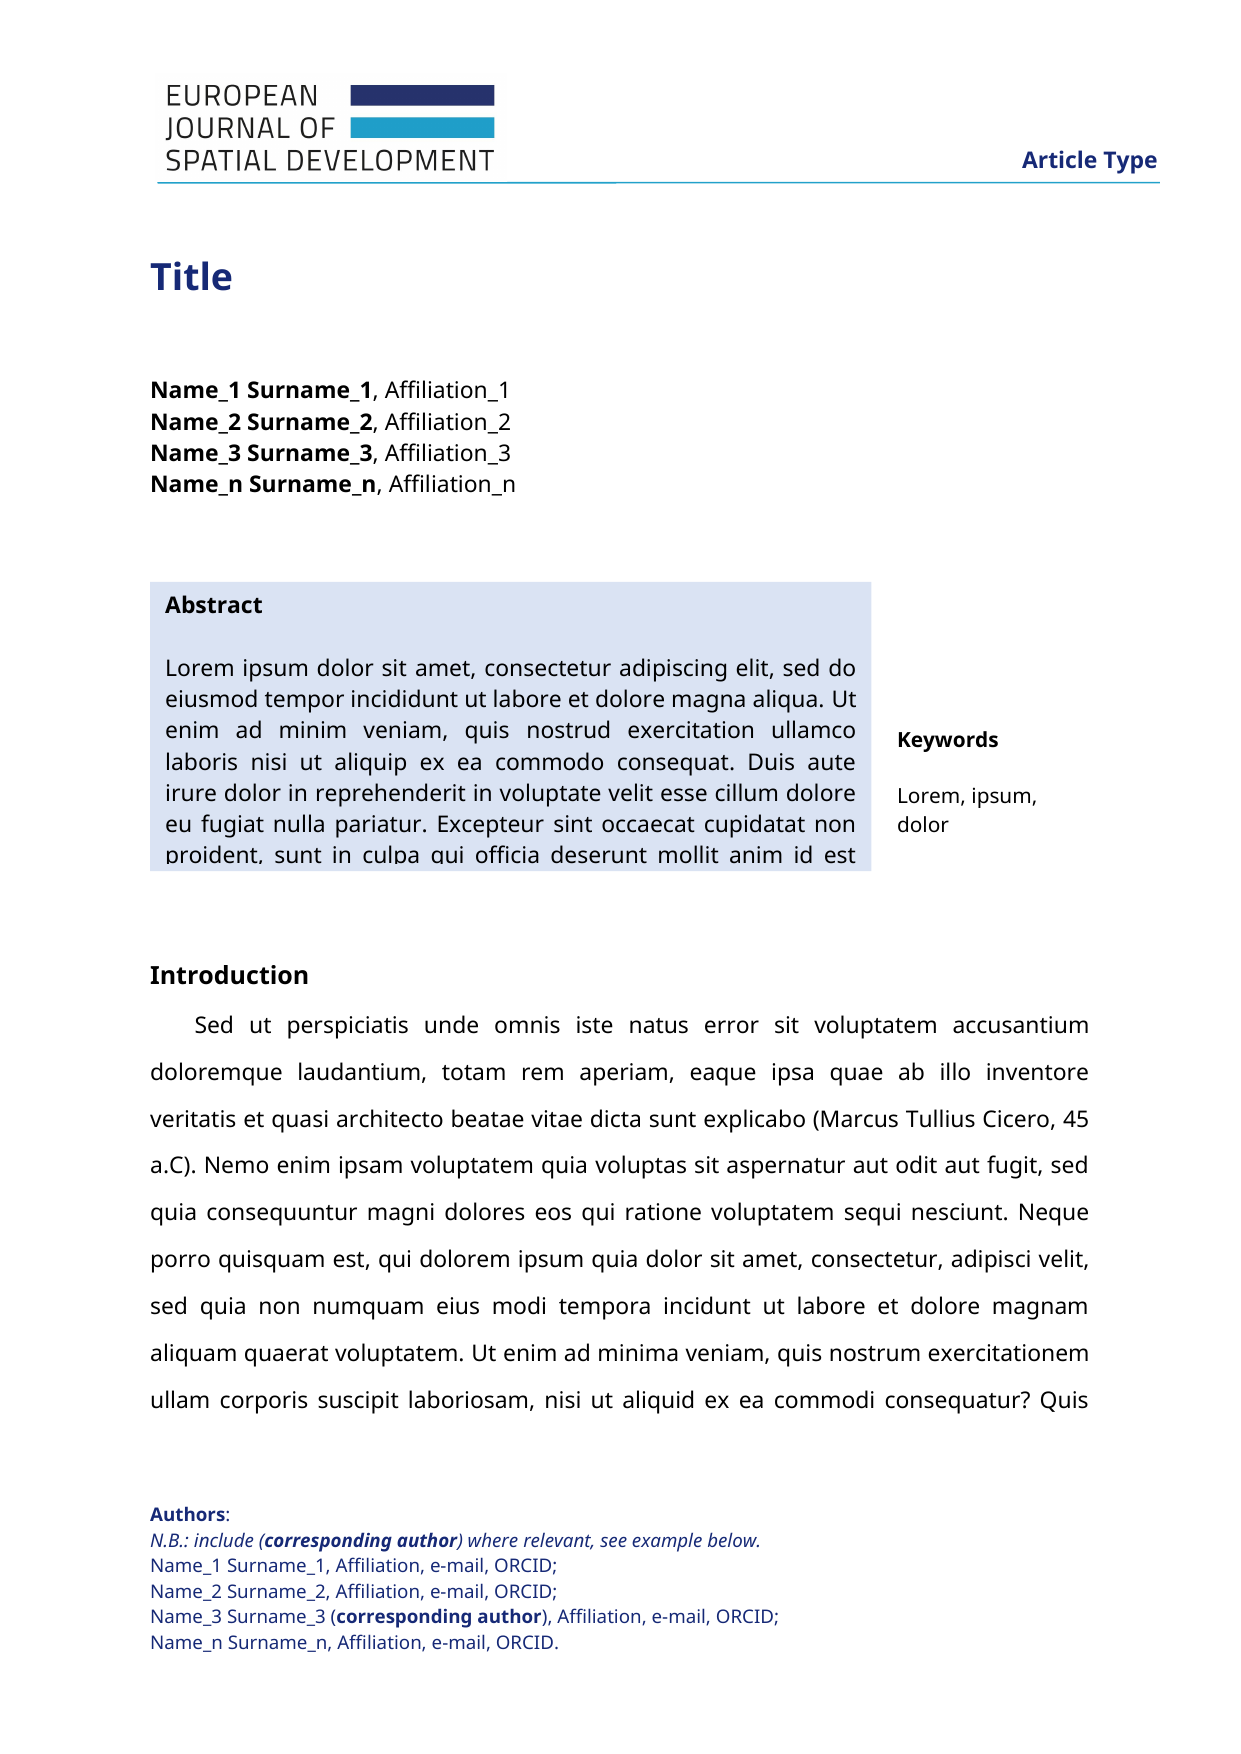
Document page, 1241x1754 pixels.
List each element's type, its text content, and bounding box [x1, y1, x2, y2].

text Sed ut perspiciatis unde omnis iste natus error sit voluptatem accusantium doloremque laudantium, totam rem aperiam, eaque ipsa quae ab illo inventore veritatis et quasi architecto beatae vitae dicta sunt explicabo (Marcus Tullius Cicero, 45 a.C). Nemo enim ipsam voluptatem quia voluptas sit aspernatur aut odit aut fugit, sed quia consequuntur magni dolores eos qui ratione voluptatem sequi nesciunt. Neque porro quisquam est, qui dolorem ipsum quia dolor sit amet, consectetur, adipisci velit, sed quia non numquam eius modi tempora incidunt ut labore et dolore magnam aliquam quaerat voluptatem. Ut enim ad minima veniam, quis nostrum exercitationem ullam corporis suscipit laboriosam, nisi ut aliquid ex ea commodi consequatur? Quis [150, 1009, 1090, 1415]
text Name_n Surname_n, Affiliation_n [150, 468, 1090, 499]
text Lorem ipsum dolor sit amet, consectetur adipiscing elit, sed do eiusmod tempor incididunt ut labore et dolore magna aliqua. Ut enim ad minim veniam, quis nostrud exercitation ullamco laboris nisi ut aliquip ex ea commodo consequat. Duis aute irure dolor in reprehenderit in voluptate velit esse cillum dolore eu fugiat nulla pariatur. Excepteur sint occaecat cupidatat non proident, sunt in culpa qui officia deserunt mollit anim id est laborum. [165, 652, 856, 864]
title Introduction [150, 958, 1090, 992]
title Abstract [165, 589, 856, 621]
text Name_3 Surname_3, Affiliation_3 [150, 437, 1090, 468]
title Keywords [897, 725, 1077, 753]
picture [155, 73, 508, 182]
text Lorem, ipsum, dolor [897, 782, 1077, 838]
text Name_2 Surname_2, Affiliation_2 [150, 405, 1090, 437]
title Title [150, 251, 1090, 302]
text Name_1 Surname_1, Affiliation_1 [150, 374, 1090, 405]
